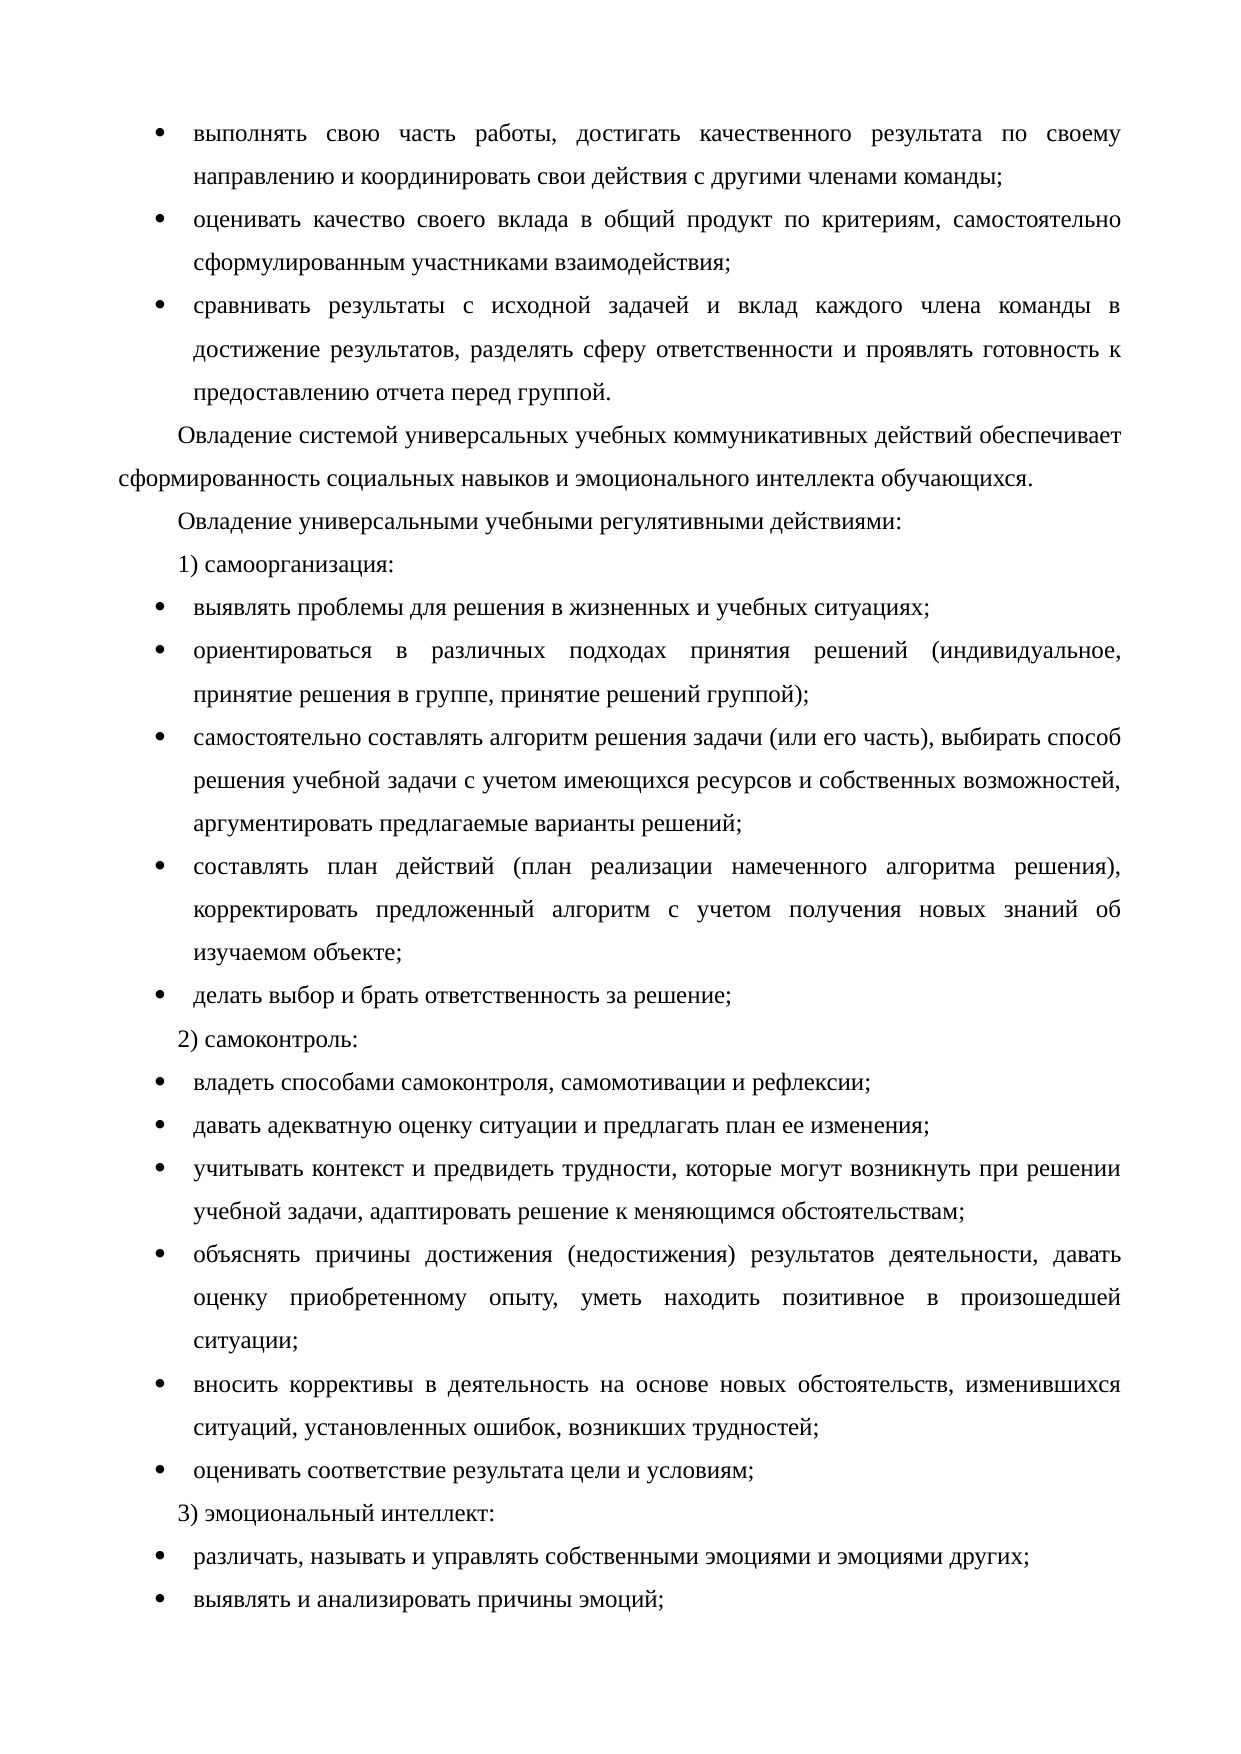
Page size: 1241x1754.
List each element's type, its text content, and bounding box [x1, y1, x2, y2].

list объяснять причины достижения (недостижения) результатов деятельности, давать оценку приобретенному опыту, уметь находить позитивное в произошедшей ситуации; [156, 1239, 1122, 1354]
list оценивать соответствие результата цели и условиям; [156, 1455, 1122, 1484]
text 2) самоконтроль: [118, 1024, 1122, 1052]
list вносить коррективы в деятельность на основе новых обстоятельств, изменившихся ситуаций, установленных ошибок, возникших трудностей; [156, 1369, 1122, 1441]
list оценивать качество своего вклада в общий продукт по критериям, самостоятельно сформулированным участниками взаимодействия; [156, 204, 1122, 276]
text 3) эмоциональный интеллект: [118, 1498, 1122, 1527]
text 1) самоорганизация: [118, 549, 1122, 578]
text Овладение универсальными учебными регулятивными действиями: [118, 506, 1122, 535]
list ориентироваться в различных подходах принятия решений (индивидуальное, принятие решения в группе, принятие решений группой); [156, 636, 1122, 707]
list различать, называть и управлять собственными эмоциями и эмоциями других; [156, 1541, 1122, 1570]
list выявлять проблемы для решения в жизненных и учебных ситуациях; [156, 592, 1122, 621]
list сравнивать результаты с исходной задачей и вклад каждого члена команды в достижение результатов, разделять сферу ответственности и проявлять готовность к предоставлению отчета перед группой. [156, 291, 1122, 406]
list учитывать контекст и предвидеть трудности, которые могут возникнуть при решении учебной задачи, адаптировать решение к меняющимся обстоятельствам; [156, 1153, 1122, 1225]
text Овладение системой универсальных учебных коммуникативных действий обеспечивает сформированность социальных навыков и эмоционального интеллекта обучающихся. [118, 420, 1122, 492]
list выполнять свою часть работы, достигать качественного результата по своему направлению и координировать свои действия с другими членами команды; [156, 118, 1122, 190]
list давать адекватную оценку ситуации и предлагать план ее изменения; [156, 1110, 1122, 1139]
list самостоятельно составлять алгоритм решения задачи (или его часть), выбирать способ решения учебной задачи с учетом имеющихся ресурсов и собственных возможностей, аргументировать предлагаемые варианты решений; [156, 722, 1122, 837]
list делать выбор и брать ответственность за решение; [156, 981, 1122, 1009]
list выявлять и анализировать причины эмоций; [156, 1584, 1122, 1613]
list владеть способами самоконтроля, самомотивации и рефлексии; [156, 1067, 1122, 1096]
list составлять план действий (план реализации намеченного алгоритма решения), корректировать предложенный алгоритм с учетом получения новых знаний об изучаемом объекте; [156, 851, 1122, 966]
